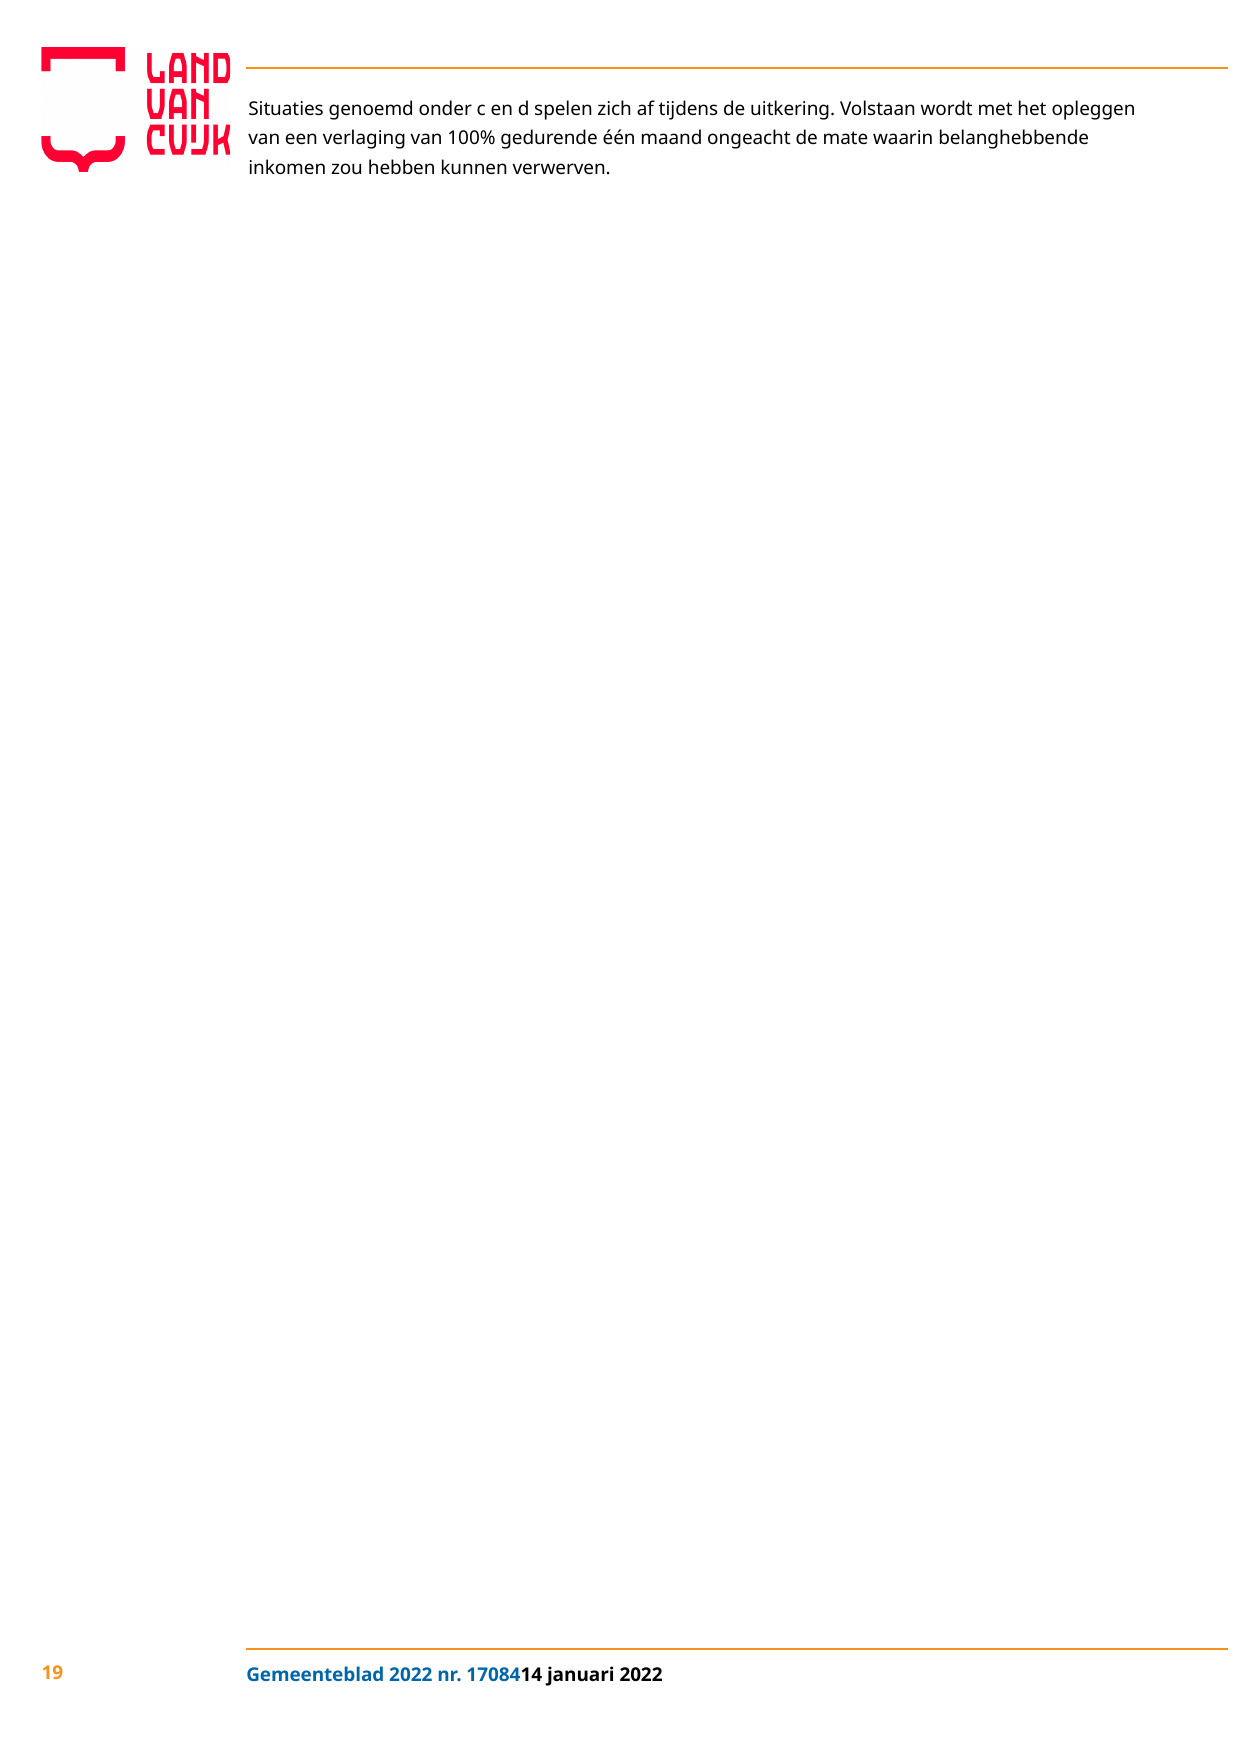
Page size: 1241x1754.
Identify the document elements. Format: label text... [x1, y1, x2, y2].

picture [41, 47, 231, 172]
text Situaties genoemd onder c en d spelen zich af tijdens de uitkering. Volstaan wordt met het opleggen van een verlaging van 100% gedurende één maand ongeacht de mate waarin belanghebbende inkomen zou hebben kunnen verwerven. [248, 95, 1152, 180]
